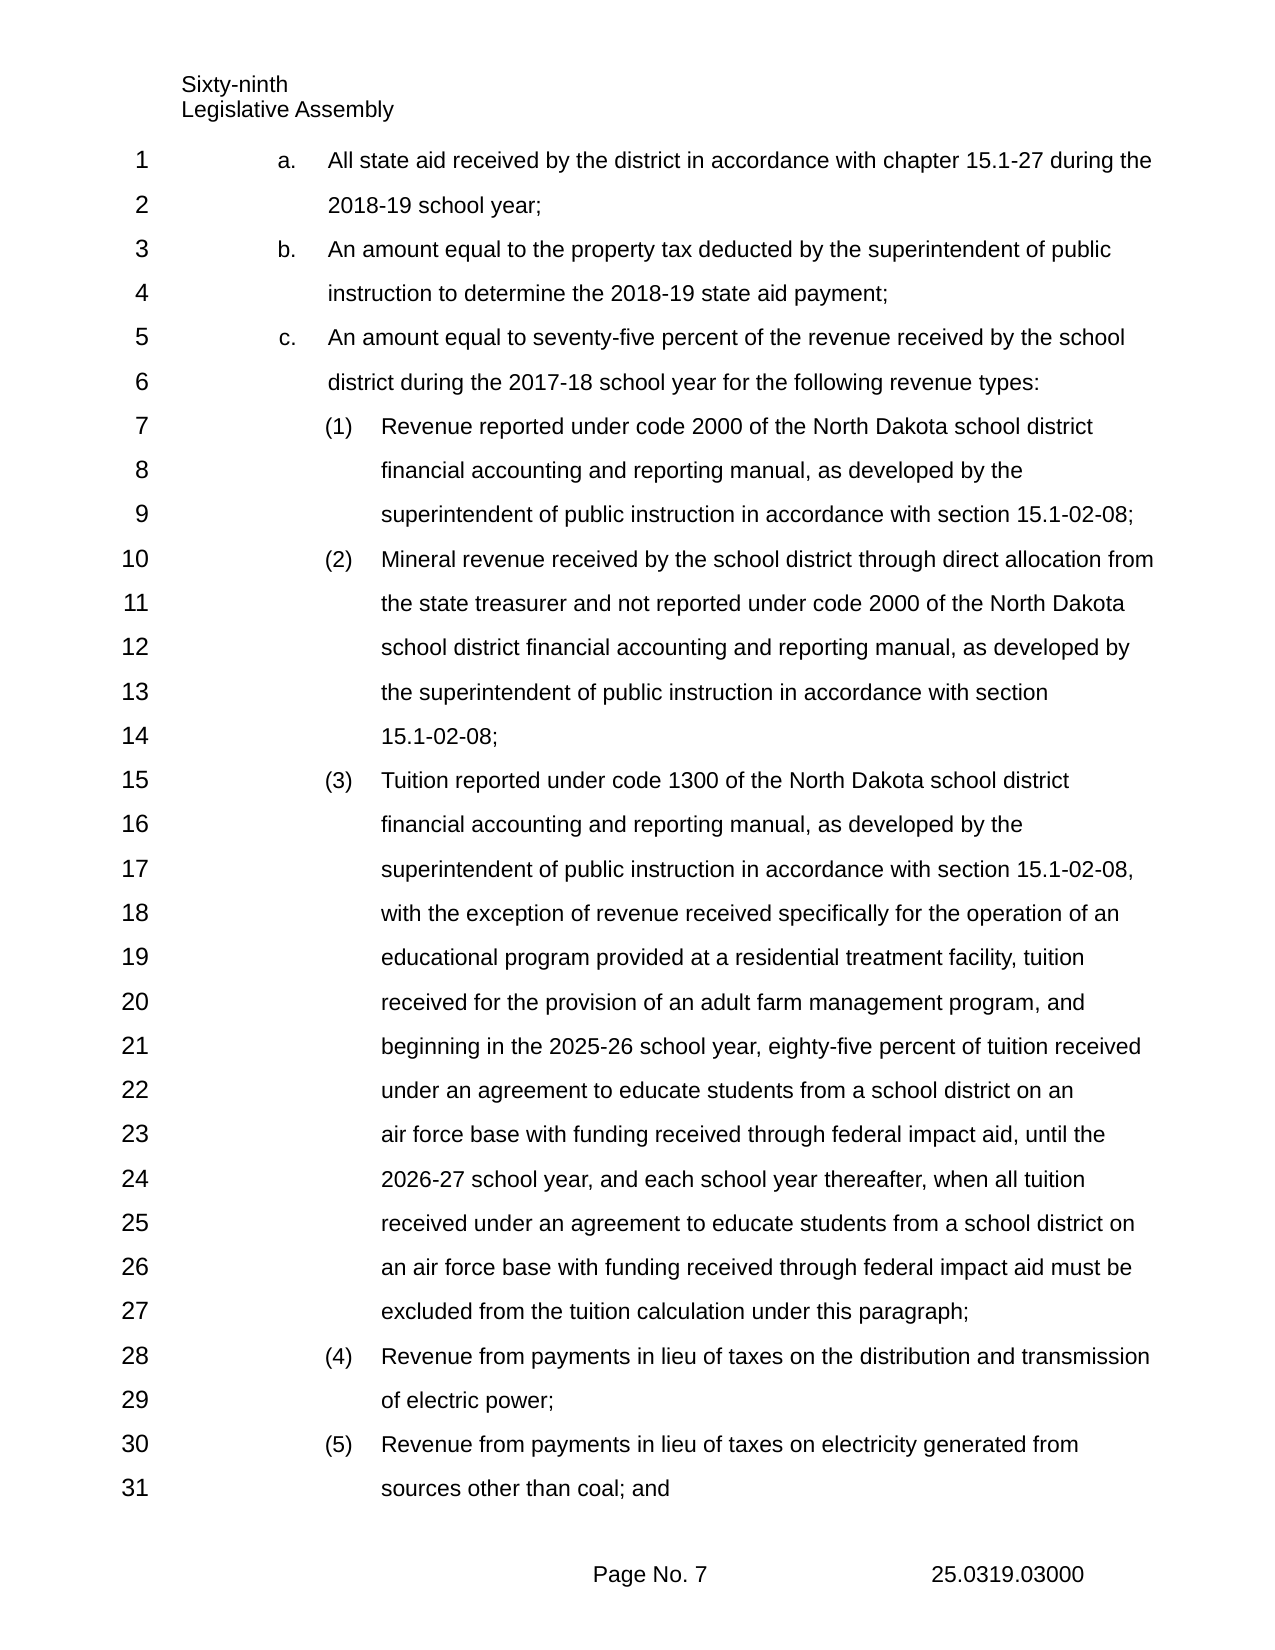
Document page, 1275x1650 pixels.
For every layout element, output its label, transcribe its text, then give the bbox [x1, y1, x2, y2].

text (5) Revenue from payments in lieu of taxes on electricity generated from sources other than coal; and [181, 1417, 1154, 1506]
text (3) Tuition reported under code 1300 of the North Dakota school district financial accounting and reporting manual, as developed by the superintendent of public instruction in accordance with section 15.1‑02‑08, with the exception of revenue received specifically for the operation of an educational program provided at a residential treatment facility, tuition received for the provision of an adult farm management program, and beginning in the 2025‑26 school year, eighty‑five percent of tuition received under an agreement to educate students from a school district on an air force base with funding received through federal impact aid, until the 2026‑27 school year, and each school year thereafter, when all tuition received under an agreement to educate students from a school district on an air force base with funding received through federal impact aid must be excluded from the tuition calculation under this paragraph; [181, 753, 1154, 1329]
text (1) Revenue reported under code 2000 of the North Dakota school district financial accounting and reporting manual, as developed by the superintendent of public instruction in accordance with section 15.1‑02‑08; [181, 399, 1154, 532]
text a. All state aid received by the district in accordance with chapter 15.1‑27 during the 2018‑19 school year; [181, 133, 1154, 222]
text (4) Revenue from payments in lieu of taxes on the distribution and transmission of electric power; [181, 1329, 1154, 1417]
text c. An amount equal to seventy‑five percent of the revenue received by the school district during the 2017‑18 school year for the following revenue types: [181, 310, 1154, 399]
text (2) Mineral revenue received by the school district through direct allocation from the state treasurer and not reported under code 2000 of the North Dakota school district financial accounting and reporting manual, as developed by the superintendent of public instruction in accordance with section 15.1‑02‑08; [181, 532, 1154, 753]
text b. An amount equal to the property tax deducted by the superintendent of public instruction to determine the 2018‑19 state aid payment; [181, 222, 1154, 310]
